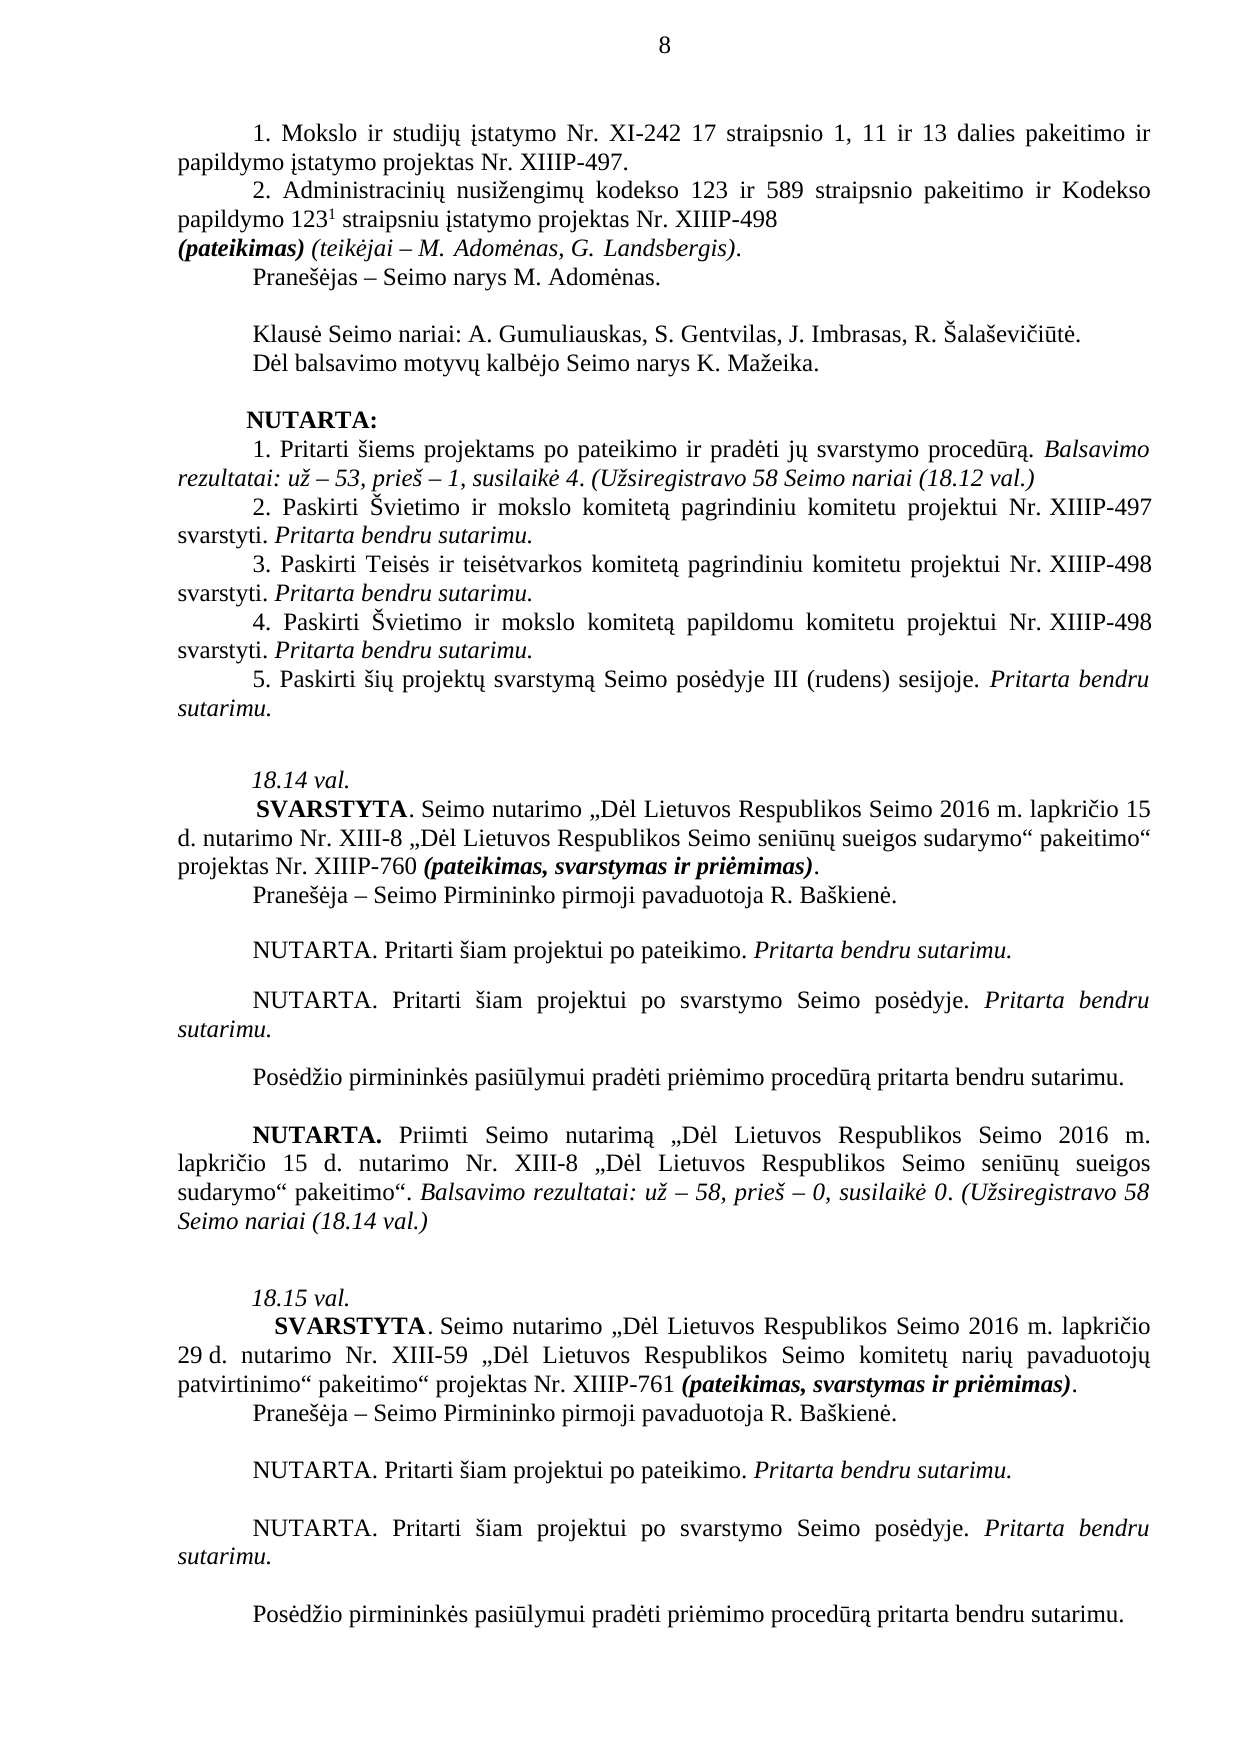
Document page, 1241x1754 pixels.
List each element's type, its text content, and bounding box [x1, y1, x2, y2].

text Pranešėja – Seimo Pirmininko pirmoji pavaduotoja R. Baškienė. [177, 880, 1152, 909]
text SVARSTYTA. Seimo nutarimo „Dėl Lietuvos Respublikos Seimo 2016 m. lapkričio 15 d. nutarimo Nr. XIII-8 „Dėl Lietuvos Respublikos Seimo seniūnų sueigos sudarymo“ pakeitimo“ projektas Nr. XIIIP-760 (pateikimas, svarstymas ir priėmimas). [177, 794, 1152, 880]
text Posėdžio pirmininkės pasiūlymui pradėti priėmimo procedūrą pritarta bendru sutarimu. [177, 1062, 1152, 1091]
text 1. Mokslo ir studijų įstatymo Nr. XI-242 17 straipsnio 1, 11 ir 13 dalies pakeitimo ir papildymo įstatymo projektas Nr. XIIIP-497. [177, 118, 1152, 176]
text (pateikimas) (teikėjai – M. Adomėnas, G. Landsbergis). [177, 233, 1152, 262]
text NUTARTA. Pritarti šiam projektui po svarstymo Seimo posėdyje. Pritarta bendru sutarimu. [177, 986, 1152, 1043]
text Klausė Seimo nariai: A. Gumuliauskas, S. Gentvilas, J. Imbrasas, R. Šalaševičiūtė. [177, 319, 1152, 348]
text 2. Paskirti Švietimo ir mokslo komitetą pagrindiniu komitetu projektui Nr. XIIIP-497 svarstyti. Pritarta bendru sutarimu. [177, 492, 1152, 549]
text Dėl balsavimo motyvų kalbėjo Seimo narys K. Mažeika. [177, 348, 1152, 377]
text NUTARTA. Pritarti šiam projektui po pateikimo. Pritarta bendru sutarimu. [177, 935, 1152, 964]
text NUTARTA. Pritarti šiam projektui po svarstymo Seimo posėdyje. Pritarta bendru sutarimu. [177, 1513, 1152, 1570]
text 3. Paskirti Teisės ir teisėtvarkos komitetą pagrindiniu komitetu projektui Nr. XIIIP-498 svarstyti. Pritarta bendru sutarimu. [177, 549, 1152, 607]
text NUTARTA. Pritarti šiam projektui po pateikimo. Pritarta bendru sutarimu. [177, 1455, 1152, 1484]
text NUTARTA: [177, 406, 1152, 434]
text 18.15 val. [177, 1283, 1152, 1311]
text 4. Paskirti Švietimo ir mokslo komitetą papildomu komitetu projektui Nr. XIIIP-498 svarstyti. Pritarta bendru sutarimu. [177, 607, 1152, 664]
text 5. Paskirti šių projektų svarstymą Seimo posėdyje III (rudens) sesijoje. Pritarta bendru sutarimu. [177, 664, 1152, 722]
text Posėdžio pirmininkės pasiūlymui pradėti priėmimo procedūrą pritarta bendru sutarimu. [177, 1599, 1152, 1628]
text Pranešėja – Seimo Pirmininko pirmoji pavaduotoja R. Baškienė. [177, 1398, 1152, 1426]
text NUTARTA. Priimti Seimo nutarimą „Dėl Lietuvos Respublikos Seimo 2016 m. lapkričio 15 d. nutarimo Nr. XIII-8 „Dėl Lietuvos Respublikos Seimo seniūnų sueigos sudarymo“ pakeitimo“. Balsavimo rezultatai: už – 58, prieš – 0, susilaikė 0. (Užsiregistravo 58 Seimo nariai (18.14 val.) [177, 1120, 1152, 1235]
text 18.14 val. [177, 765, 1152, 794]
text Pranešėjas – Seimo narys M. Adomėnas. [177, 262, 1152, 291]
text 1. Pritarti šiems projektams po pateikimo ir pradėti jų svarstymo procedūrą. Balsavimo rezultatai: už – 53, prieš – 1, susilaikė 4. (Užsiregistravo 58 Seimo nariai (18.12 val.) [177, 434, 1152, 492]
text SVARSTYTA. Seimo nutarimo „Dėl Lietuvos Respublikos Seimo 2016 m. lapkričio 29 d. nutarimo Nr. XIII-59 „Dėl Lietuvos Respublikos Seimo komitetų narių pavaduotojų patvirtinimo“ pakeitimo“ projektas Nr. XIIIP-761 (pateikimas, svarstymas ir priėmimas). [177, 1311, 1152, 1398]
text 2. Administracinių nusižengimų kodekso 123 ir 589 straipsnio pakeitimo ir Kodekso papildymo 1231 straipsniu įstatymo projektas Nr. XIIIP-498 [177, 176, 1152, 233]
